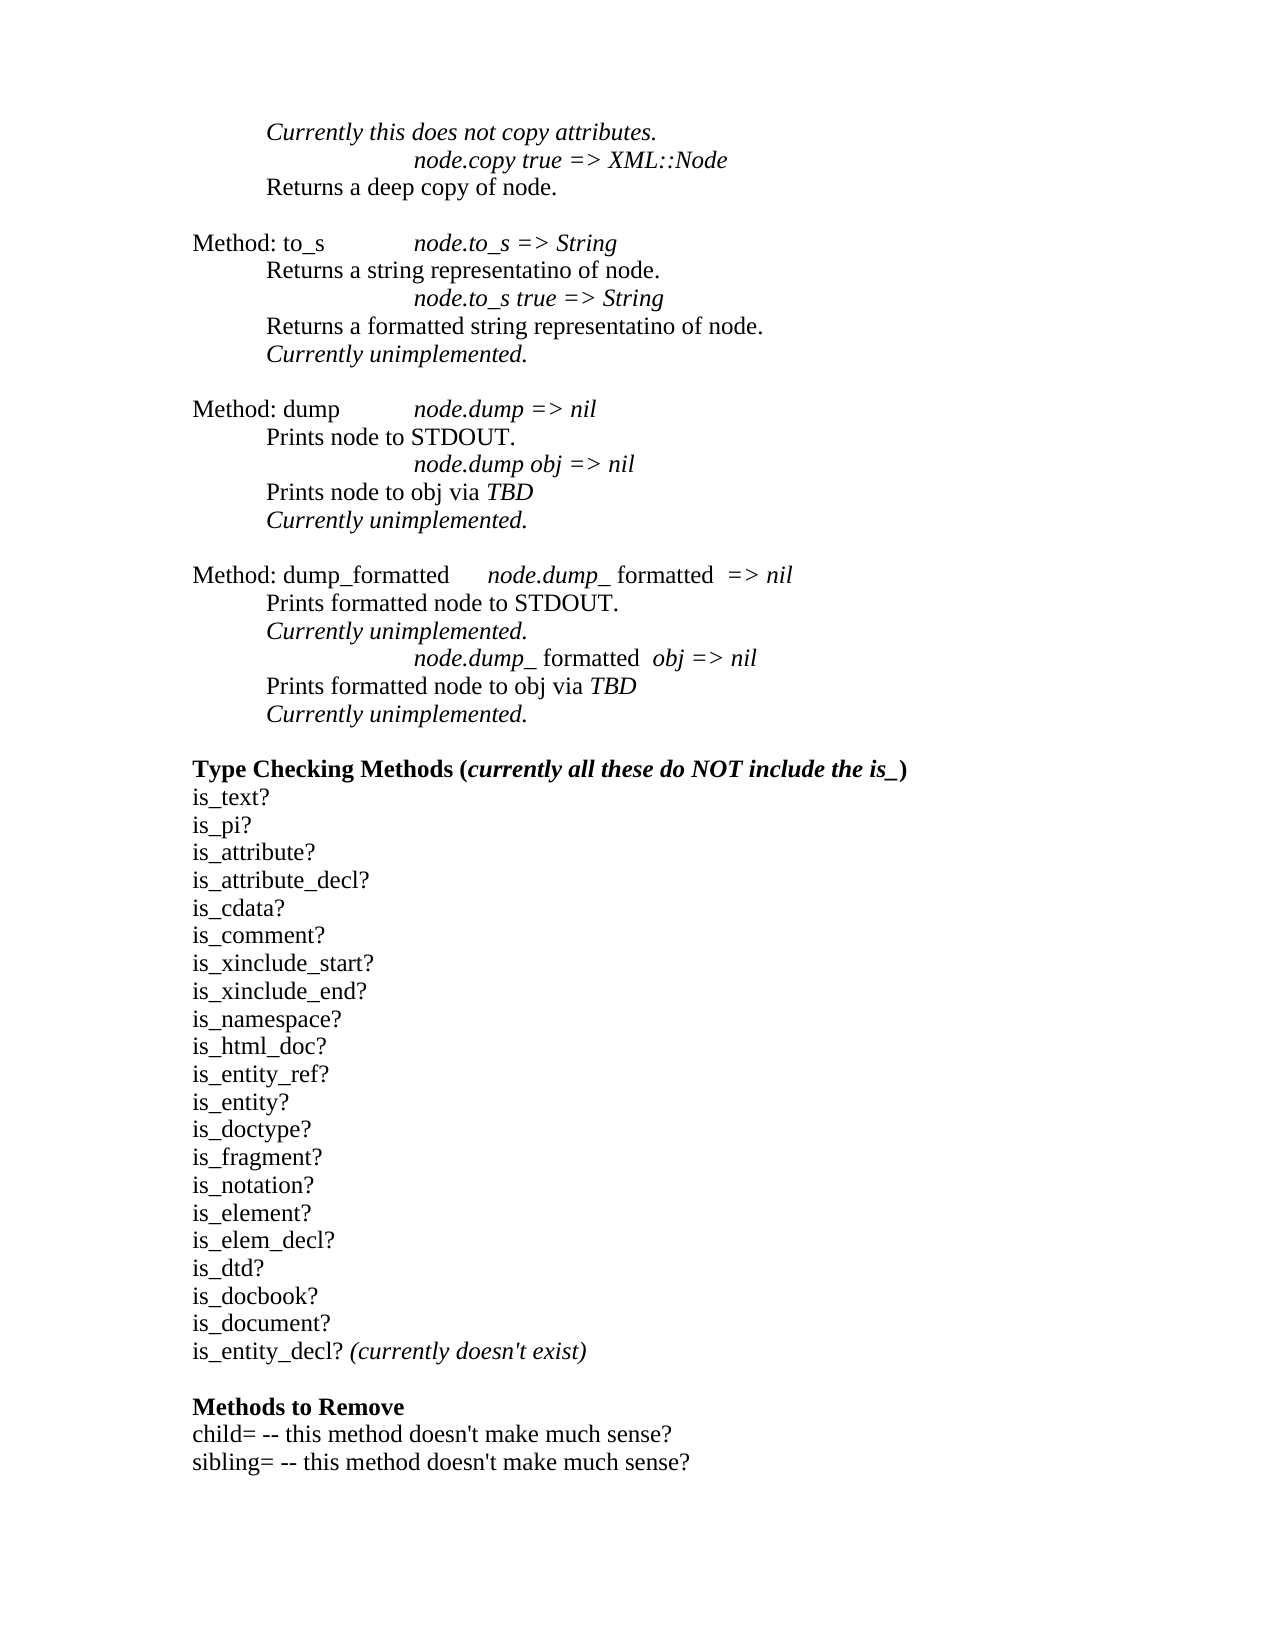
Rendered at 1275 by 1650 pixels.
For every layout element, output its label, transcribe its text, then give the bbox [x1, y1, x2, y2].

text is_dtd? [118, 1254, 1157, 1282]
text is_attribute? [118, 838, 1157, 866]
text is_xinclude_start? [118, 949, 1157, 977]
text node.dump obj => nil [118, 451, 1157, 478]
text is_text? [118, 783, 1157, 811]
text is_element? [118, 1199, 1157, 1226]
text is_fragment? [118, 1143, 1157, 1171]
text is_namespace? [118, 1005, 1157, 1032]
text Methods to Remove [118, 1393, 1157, 1420]
text Returns a string representatino of node. [118, 257, 1157, 284]
text is_elem_decl? [118, 1226, 1157, 1254]
text Returns a deep copy of node. [118, 173, 1157, 201]
text is_notation? [118, 1171, 1157, 1199]
text Currently this does not copy attributes. [118, 118, 1157, 146]
text Method: dump_formatted node.dump_ formatted => nil [118, 561, 1157, 589]
text node.copy true => XML::Node [118, 146, 1157, 173]
text is_doctype? [118, 1116, 1157, 1143]
text is_docbook? [118, 1282, 1157, 1309]
text Method: dump node.dump => nil [118, 395, 1157, 423]
text Prints node to obj via TBD [118, 478, 1157, 506]
text Currently unimplemented. [118, 506, 1157, 534]
text Prints formatted node to STDOUT. [118, 589, 1157, 617]
text is_comment? [118, 922, 1157, 949]
text is_pi? [118, 811, 1157, 838]
text is_entity_decl? (currently doesn't exist) [118, 1337, 1157, 1365]
text Prints formatted node to obj via TBD [118, 672, 1157, 700]
text is_document? [118, 1309, 1157, 1337]
text Method: to_s node.to_s => String [118, 229, 1157, 257]
text Currently unimplemented. [118, 700, 1157, 728]
text sibling= -- this method doesn't make much sense? [118, 1448, 1157, 1476]
text is_entity_ref? [118, 1060, 1157, 1088]
text Prints node to STDOUT. [118, 423, 1157, 451]
text child= -- this method doesn't make much sense? [118, 1420, 1157, 1448]
text is_html_doc? [118, 1032, 1157, 1060]
text Returns a formatted string representatino of node. [118, 312, 1157, 340]
text is_attribute_decl? [118, 866, 1157, 894]
text is_cdata? [118, 894, 1157, 922]
text Type Checking Methods (currently all these do NOT include the is_) [118, 755, 1157, 783]
text Currently unimplemented. [118, 617, 1157, 644]
text node.to_s true => String [118, 284, 1157, 312]
text is_xinclude_end? [118, 977, 1157, 1005]
text Currently unimplemented. [118, 340, 1157, 367]
text is_entity? [118, 1088, 1157, 1116]
text node.dump_ formatted obj => nil [118, 644, 1157, 672]
